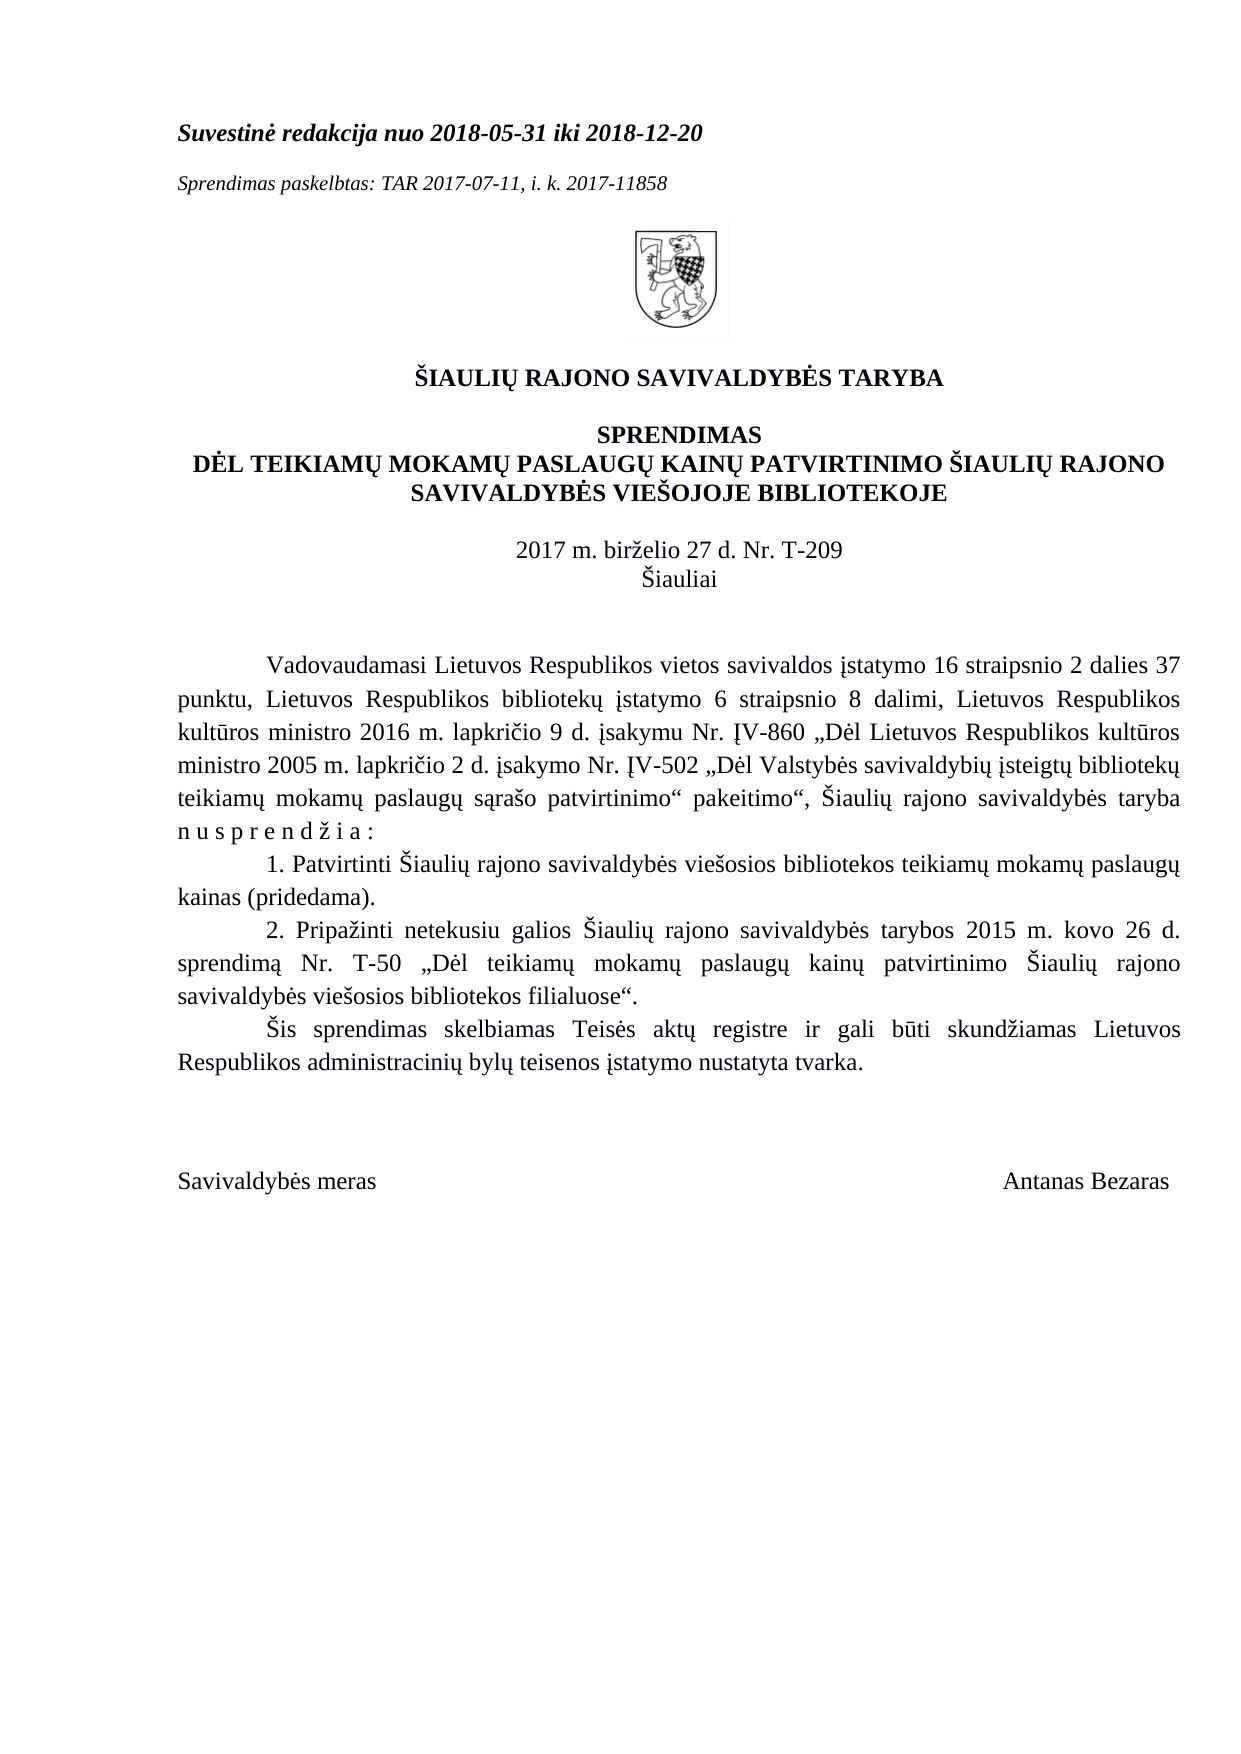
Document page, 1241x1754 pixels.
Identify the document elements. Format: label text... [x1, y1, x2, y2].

text 1. Patvirtinti Šiaulių rajono savivaldybės viešosios bibliotekos teikiamų mokamų paslaugų kainas (pridedama). [177, 849, 1181, 911]
text 2017 m. birželio 27 d. Nr. T-209 [177, 536, 1181, 564]
text ŠIAULIŲ RAJONO SAVIVALDYBĖS TARYBA [177, 363, 1181, 392]
text Sprendimas paskelbtas: TAR 2017-07-11, i. k. 2017-11858 [177, 171, 1181, 195]
text Suvestinė redakcija nuo 2018-05-31 iki 2018-12-20 [177, 118, 1181, 147]
text DĖL TEIKIAMŲ MOKAMŲ PASLAUGŲ KAINŲ PATVIRTINIMO ŠIAULIŲ RAJONO SAVIVALDYBĖS VIEŠOJOJE BIBLIOTEKOJE [177, 449, 1181, 507]
text Šiauliai [177, 564, 1181, 593]
text Savivaldybės meras Antanas Bezaras [177, 1166, 1181, 1195]
text 2. Pripažinti netekusiu galios Šiaulių rajono savivaldybės tarybos 2015 m. kovo 26 d. sprendimą Nr. T-50 „Dėl teikiamų mokamų paslaugų kainų patvirtinimo Šiaulių rajono savivaldybės viešosios bibliotekos filialuose“. [177, 915, 1181, 1009]
text Šis sprendimas skelbiamas Teisės aktų registre ir gali būti skundžiamas Lietuvos Respublikos administracinių bylų teisenos įstatymo nustatyta tvarka. [177, 1014, 1181, 1076]
text SPRENDIMAS [177, 421, 1181, 449]
text Vadovaudamasi Lietuvos Respublikos vietos savivaldos įstatymo 16 straipsnio 2 dalies 37 punktu, Lietuvos Respublikos bibliotekų įstatymo 6 straipsnio 8 dalimi, Lietuvos Respublikos kultūros ministro 2016 m. lapkričio 9 d. įsakymu Nr. ĮV-860 „Dėl Lietuvos Respublikos kultūros ministro 2005 m. lapkričio 2 d. įsakymo Nr. ĮV-502 „Dėl Valstybės savivaldybių įsteigtų bibliotekų teikiamų mokamų paslaugų sąrašo patvirtinimo“ pakeitimo“, Šiaulių rajono savivaldybės taryba n u s p r e n d ž i a : [177, 651, 1181, 844]
